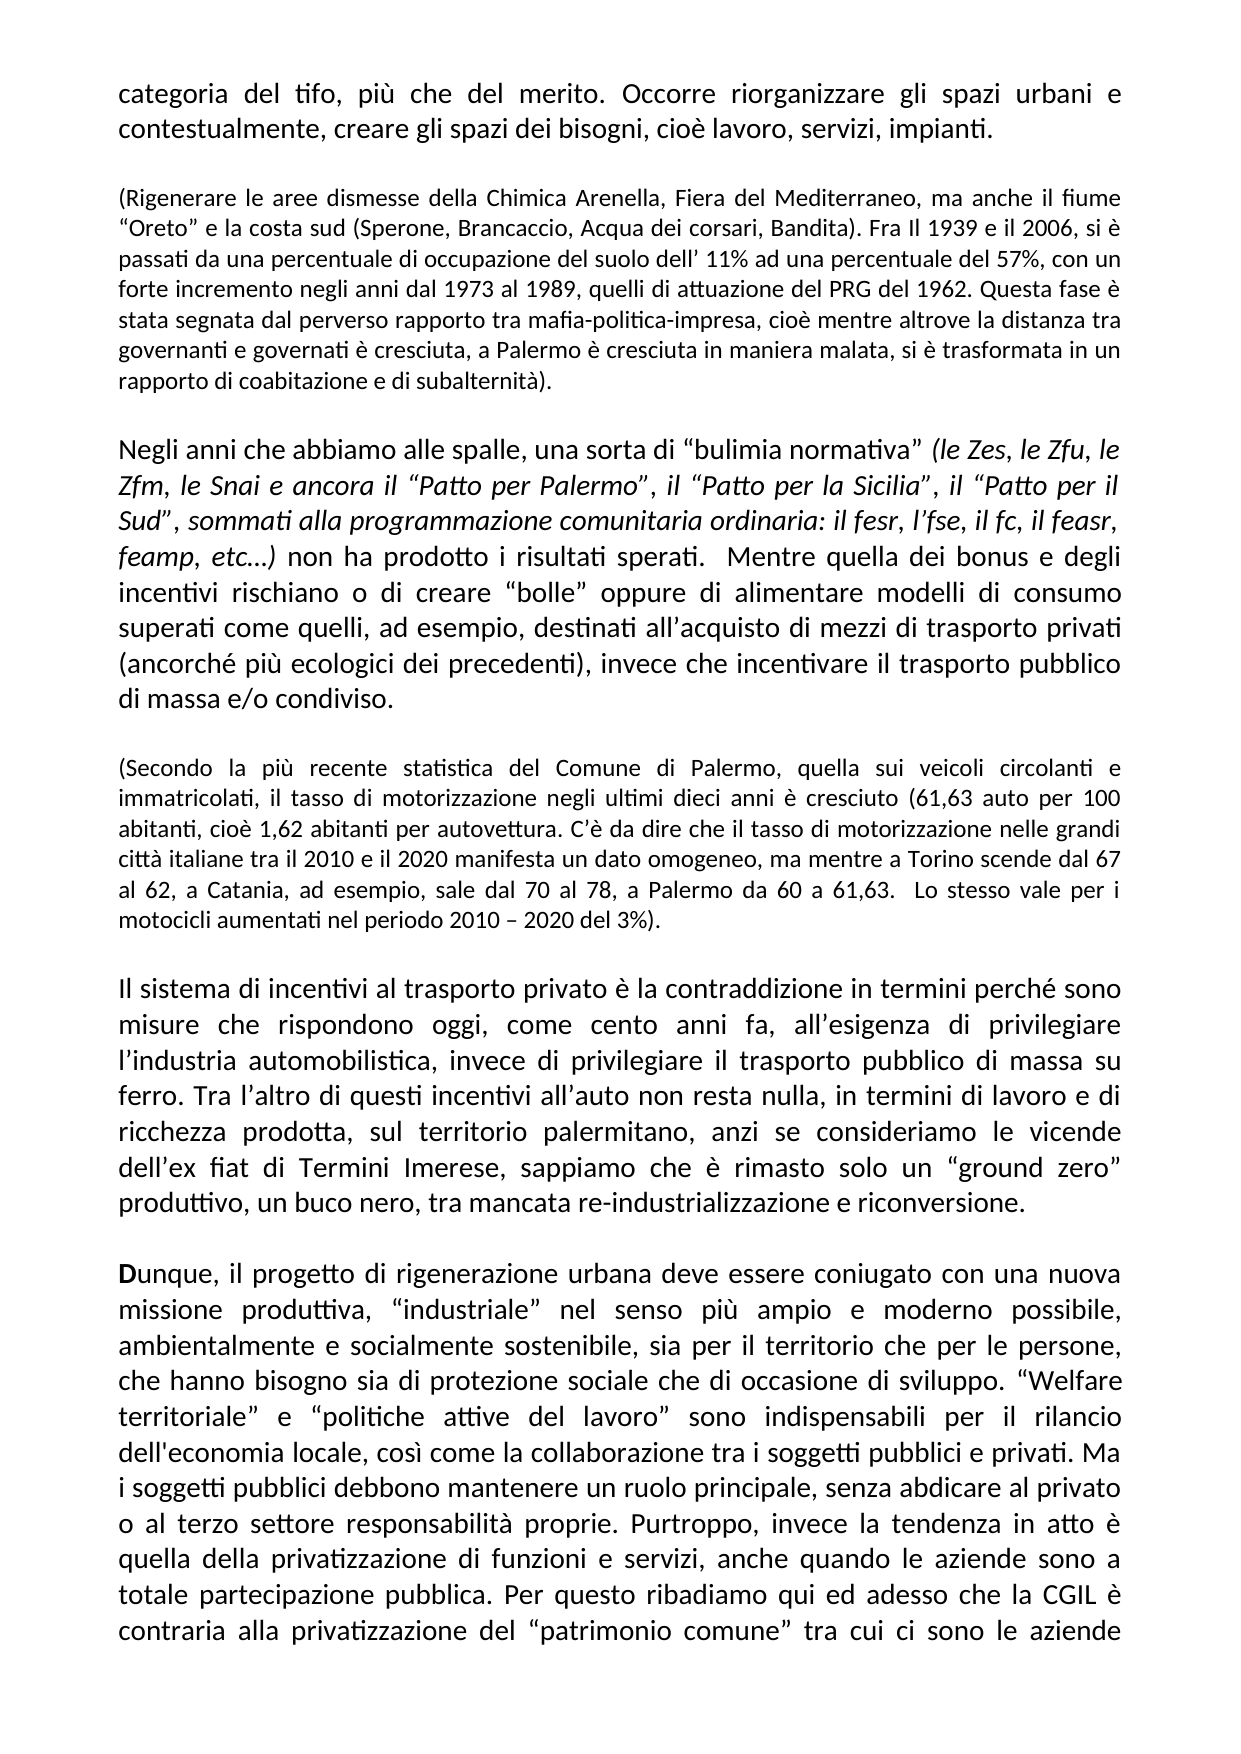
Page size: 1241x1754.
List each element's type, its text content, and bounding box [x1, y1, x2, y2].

text Dunque, il progetto di rigenerazione urbana deve essere coniugato con una nuova missione produttiva, “industriale” nel senso più ampio e moderno possibile, ambientalmente e socialmente sostenibile, sia per il territorio che per le persone, che hanno bisogno sia di protezione sociale che di occasione di sviluppo. “Welfare territoriale” e “politiche attive del lavoro” sono indispensabili per il rilancio dell'economia locale, così come la collaborazione tra i soggetti pubblici e privati. Ma i soggetti pubblici debbono mantenere un ruolo principale, senza abdicare al privato o al terzo settore responsabilità proprie. Purtroppo, invece la tendenza in atto è quella della privatizzazione di funzioni e servizi, anche quando le aziende sono a totale partecipazione pubblica. Per questo ribadiamo qui ed adesso che la CGIL è contraria alla privatizzazione del “patrimonio comune” tra cui ci sono le aziende [118, 1256, 1123, 1647]
text (Secondo la più recente statistica del Comune di Palermo, quella sui veicoli circolanti e immatricolati, il tasso di motorizzazione negli ultimi dieci anni è cresciuto (61,63 auto per 100 abitanti, cioè 1,62 abitanti per autovettura. C’è da dire che il tasso di motorizzazione nelle grandi città italiane tra il 2010 e il 2020 manifesta un dato omogeneo, ma mentre a Torino scende dal 67 al 62, a Catania, ad esempio, sale dal 70 al 78, a Palermo da 60 a 61,63. Lo stesso vale per i motocicli aumentati nel periodo 2010 – 2020 del 3%). [118, 752, 1123, 935]
text (Rigenerare le aree dismesse della Chimica Arenella, Fiera del Mediterraneo, ma anche il fiume “Oreto” e la costa sud (Sperone, Brancaccio, Acqua dei corsari, Bandita). Fra Il 1939 e il 2006, si è passati da una percentuale di occupazione del suolo dell’ 11% ad una percentuale del 57%, con un forte incremento negli anni dal 1973 al 1989, quelli di attuazione del PRG del 1962. Questa fase è stata segnata dal perverso rapporto tra mafia-politica-impresa, cioè mentre altrove la distanza tra governanti e governati è cresciuta, a Palermo è cresciuta in maniera malata, si è trasformata in un rapporto di coabitazione e di subalternità). [118, 182, 1123, 396]
text Il sistema di incentivi al trasporto privato è la contraddizione in termini perché sono misure che rispondono oggi, come cento anni fa, all’esigenza di privilegiare l’industria automobilistica, invece di privilegiare il trasporto pubblico di massa su ferro. Tra l’altro di questi incentivi all’auto non resta nulla, in termini di lavoro e di ricchezza prodotta, sul territorio palermitano, anzi se consideriamo le vicende dell’ex fiat di Termini Imerese, sappiamo che è rimasto solo un “ground zero” produttivo, un buco nero, tra mancata re-industrializzazione e riconversione. [118, 971, 1123, 1220]
text Negli anni che abbiamo alle spalle, una sorta di “bulimia normativa” (le Zes, le Zfu, le Zfm, le Snai e ancora il “Patto per Palermo”, il “Patto per la Sicilia”, il “Patto per il Sud”, sommati alla programmazione comunitaria ordinaria: il fesr, l’fse, il fc, il feasr, feamp, etc…) non ha prodotto i risultati sperati. Mentre quella dei bonus e degli incentivi rischiano o di creare “bolle” oppure di alimentare modelli di consumo superati come quelli, ad esempio, destinati all’acquisto di mezzi di trasporto privati (ancorché più ecologici dei precedenti), invece che incentivare il trasporto pubblico di massa e/o condiviso. [118, 431, 1123, 716]
text categoria del tifo, più che del merito. Occorre riorganizzare gli spazi urbani e contestualmente, creare gli spazi dei bisogni, cioè lavoro, servizi, impianti. [118, 75, 1123, 146]
